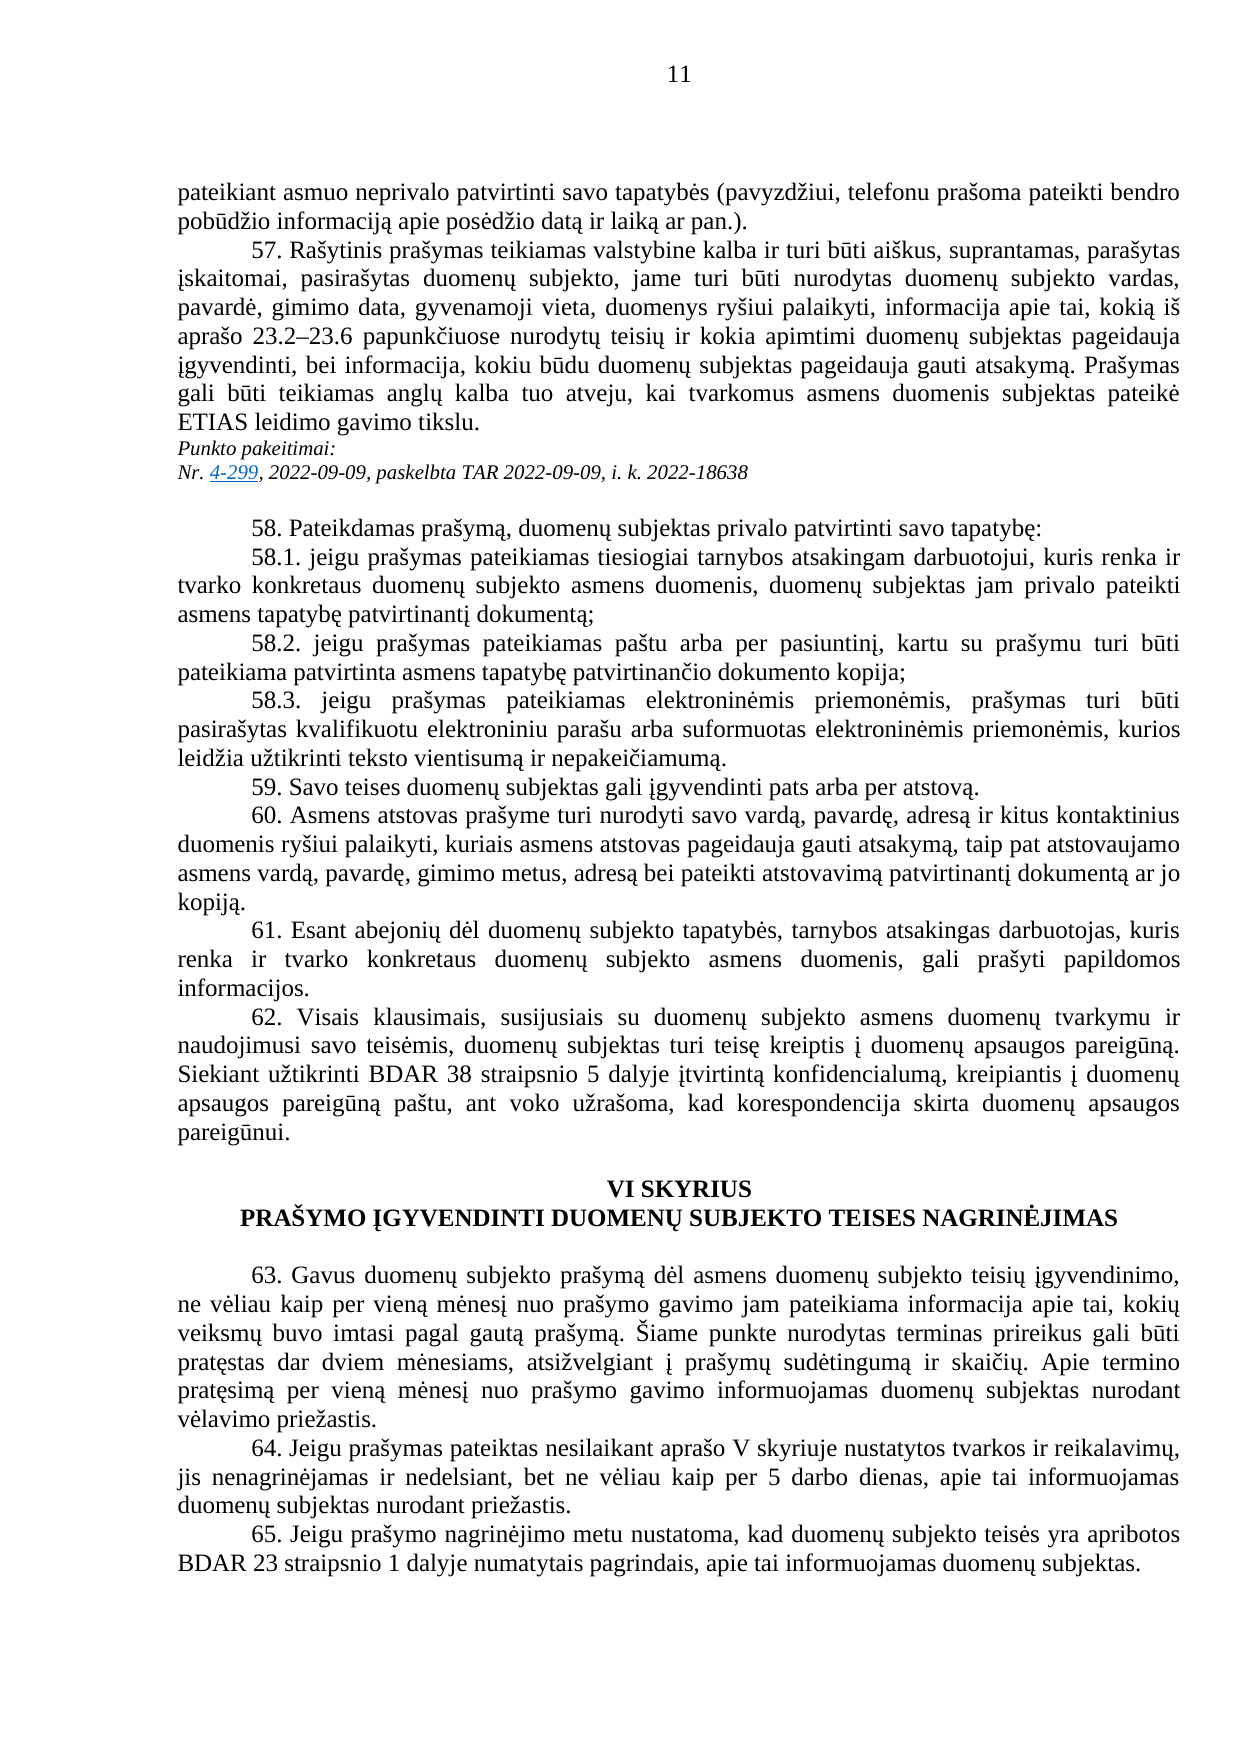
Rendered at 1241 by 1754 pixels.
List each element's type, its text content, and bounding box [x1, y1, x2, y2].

text 63. Gavus duomenų subjekto prašymą dėl asmens duomenų subjekto teisių įgyvendinimo, ne vėliau kaip per vieną mėnesį nuo prašymo gavimo jam pateikiama informacija apie tai, kokių veiksmų buvo imtasi pagal gautą prašymą. Šiame punkte nurodytas terminas prireikus gali būti pratęstas dar dviem mėnesiams, atsižvelgiant į prašymų sudėtingumą ir skaičių. Apie termino pratęsimą per vieną mėnesį nuo prašymo gavimo informuojamas duomenų subjektas nurodant vėlavimo priežastis. [177, 1260, 1181, 1433]
text 58.2. jeigu prašymas pateikiamas paštu arba per pasiuntinį, kartu su prašymu turi būti pateikiama patvirtinta asmens tapatybę patvirtinančio dokumento kopija; [177, 628, 1181, 685]
text Nr. 4-299, 2022-09-09, paskelbta TAR 2022-09-09, i. k. 2022-18638 [177, 460, 1181, 484]
text 58.1. jeigu prašymas pateikiamas tiesiogiai tarnybos atsakingam darbuotojui, kuris renka ir tvarko konkretaus duomenų subjekto asmens duomenis, duomenų subjektas jam privalo pateikti asmens tapatybę patvirtinantį dokumentą; [177, 542, 1181, 628]
text 64. Jeigu prašymas pateiktas nesilaikant aprašo V skyriuje nustatytos tvarkos ir reikalavimų, jis nenagrinėjamas ir nedelsiant, bet ne vėliau kaip per 5 darbo dienas, apie tai informuojamas duomenų subjektas nurodant priežastis. [177, 1433, 1181, 1519]
text 58.3. jeigu prašymas pateikiamas elektroninėmis priemonėmis, prašymas turi būti pasirašytas kvalifikuotu elektroniniu parašu arba suformuotas elektroninėmis priemonėmis, kurios leidžia užtikrinti teksto vientisumą ir nepakeičiamumą. [177, 685, 1181, 772]
text 62. Visais klausimais, susijusiais su duomenų subjekto asmens duomenų tvarkymu ir naudojimusi savo teisėmis, duomenų subjektas turi teisę kreiptis į duomenų apsaugos pareigūną. Siekiant užtikrinti BDAR 38 straipsnio 5 dalyje įtvirtintą konfidencialumą, kreipiantis į duomenų apsaugos pareigūną paštu, ant voko užrašoma, kad korespondencija skirta duomenų apsaugos pareigūnui. [177, 1002, 1181, 1145]
text PRAŠYMO ĮGYVENDINTI DUOMENŲ SUBJEKTO TEISES NAGRINĖJIMAS [177, 1203, 1181, 1232]
text VI SKYRIUS [177, 1174, 1181, 1203]
text 58. Pateikdamas prašymą, duomenų subjektas privalo patvirtinti savo tapatybę: [177, 513, 1181, 542]
text Punkto pakeitimai: [177, 436, 1181, 460]
text 60. Asmens atstovas prašyme turi nurodyti savo vardą, pavardę, adresą ir kitus kontaktinius duomenis ryšiui palaikyti, kuriais asmens atstovas pageidauja gauti atsakymą, taip pat atstovaujamo asmens vardą, pavardę, gimimo metus, adresą bei pateikti atstovavimą patvirtinantį dokumentą ar jo kopiją. [177, 800, 1181, 915]
text pateikiant asmuo neprivalo patvirtinti savo tapatybės (pavyzdžiui, telefonu prašoma pateikti bendro pobūdžio informaciją apie posėdžio datą ir laiką ar pan.). [177, 177, 1181, 235]
text 65. Jeigu prašymo nagrinėjimo metu nustatoma, kad duomenų subjekto teisės yra apribotos BDAR 23 straipsnio 1 dalyje numatytais pagrindais, apie tai informuojamas duomenų subjektas. [177, 1519, 1181, 1577]
text 57. Rašytinis prašymas teikiamas valstybine kalba ir turi būti aiškus, suprantamas, parašytas įskaitomai, pasirašytas duomenų subjekto, jame turi būti nurodytas duomenų subjekto vardas, pavardė, gimimo data, gyvenamoji vieta, duomenys ryšiui palaikyti, informacija apie tai, kokią iš aprašo 23.2–23.6 papunkčiuose nurodytų teisių ir kokia apimtimi duomenų subjektas pageidauja įgyvendinti, bei informacija, kokiu būdu duomenų subjektas pageidauja gauti atsakymą. Prašymas gali būti teikiamas anglų kalba tuo atveju, kai tvarkomus asmens duomenis subjektas pateikė ETIAS leidimo gavimo tikslu. [177, 235, 1181, 436]
text 59. Savo teises duomenų subjektas gali įgyvendinti pats arba per atstovą. [177, 772, 1181, 800]
text 61. Esant abejonių dėl duomenų subjekto tapatybės, tarnybos atsakingas darbuotojas, kuris renka ir tvarko konkretaus duomenų subjekto asmens duomenis, gali prašyti papildomos informacijos. [177, 915, 1181, 1002]
